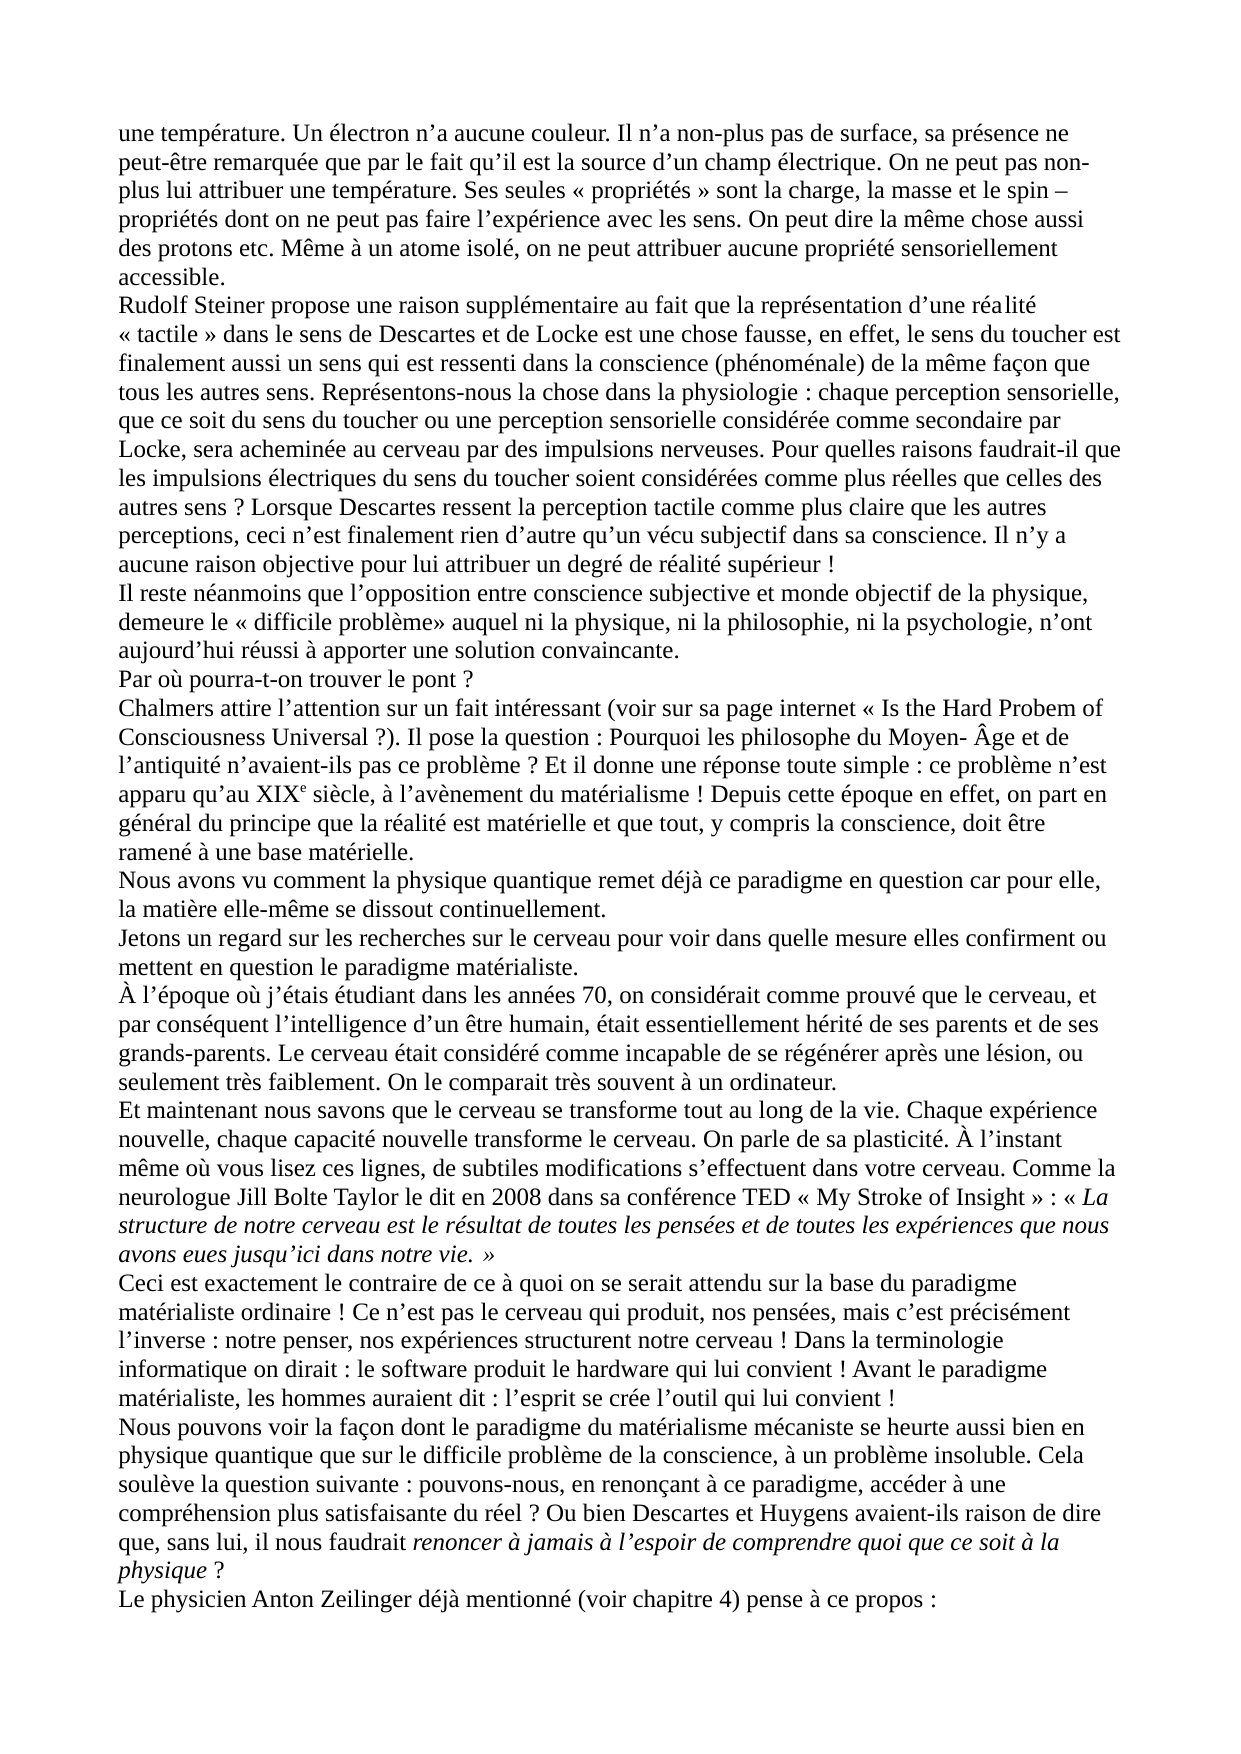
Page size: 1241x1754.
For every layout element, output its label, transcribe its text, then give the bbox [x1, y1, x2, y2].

text Ceci est exactement le contraire de ce à quoi on se serait attendu sur la base du paradigme matérialiste ordinaire ! Ce n’est pas le cerveau qui produit, nos pensées, mais c’est précisément l’inverse : notre penser, nos expériences structurent notre cerveau ! Dans la terminologie informatique on dirait : le software produit le hardware qui lui convient ! Avant le paradigme matérialiste, les hommes auraient dit : l’esprit se crée l’outil qui lui convient ! [118, 1268, 1122, 1412]
text Il reste néanmoins que l’opposition entre conscience subjective et monde objectif de la physique, demeure le « difficile problème» auquel ni la physique, ni la philosophie, ni la psychologie, n’ont aujourd’hui réussi à apporter une solution convaincante. [118, 578, 1122, 664]
text Nous avons vu comment la physique quantique remet déjà ce paradigme en question car pour elle, la matière elle-même se dissout continuellement. [118, 866, 1122, 923]
text Le physicien Anton Zeilinger déjà mentionné (voir chapitre 4) pense à ce propos : [118, 1584, 1122, 1613]
text Et maintenant nous savons que le cerveau se transforme tout au long de la vie. Chaque expérience nouvelle, chaque capacité nouvelle transforme le cerveau. On parle de sa plasticité. À l’instant même où vous lisez ces lignes, de subtiles modifications s’effectuent dans votre cerveau. Comme la neurologue Jill Bolte Taylor le dit en 2008 dans sa conférence TED « My Stroke of Insight » : « La structure de notre cerveau est le résultat de toutes les pensées et de toutes les expériences que nous avons eues jusqu’ici dans notre vie. » [118, 1096, 1122, 1268]
text une température. Un électron n’a aucune couleur. Il n’a non-plus pas de surface, sa présence ne peut-être remarquée que par le fait qu’il est la source d’un champ électrique. On ne peut pas non-plus lui attribuer une température. Ses seules « propriétés » sont la charge, la masse et le spin – propriétés dont on ne peut pas faire l’expérience avec les sens. On peut dire la même chose aussi des protons etc. Même à un atome isolé, on ne peut attribuer aucune propriété sensoriellement accessible. [118, 118, 1122, 291]
text Chalmers attire l’attention sur un fait intéressant (voir sur sa page internet « Is the Hard Probem of Consciousness Universal ?). Il pose la question : Pourquoi les philosophe du Moyen- Âge et de l’antiquité n’avaient-ils pas ce problème ? Et il donne une réponse toute simple : ce problème n’est apparu qu’au XIXe siècle, à l’avènement du matérialisme ! Depuis cette époque en effet, on part en général du principe que la réalité est matérielle et que tout, y compris la conscience, doit être ramené à une base matérielle. [118, 693, 1122, 866]
text Nous pouvons voir la façon dont le paradigme du matérialisme mécaniste se heurte aussi bien en physique quantique que sur le difficile problème de la conscience, à un problème insoluble. Cela soulève la question suivante : pouvons-nous, en renonçant à ce paradigme, accéder à une compréhension plus satisfaisante du réel ? Ou bien Descartes et Huygens avaient-ils raison de dire que, sans lui, il nous faudrait renoncer à jamais à l’espoir de comprendre quoi que ce soit à la physique ? [118, 1412, 1122, 1584]
text Par où pourra-t-on trouver le pont ? [118, 664, 1122, 693]
text Rudolf Steiner propose une raison supplémentaire au fait que la représentation d’une réa lité « tactile » dans le sens de Descartes et de Locke est une chose fausse, en effet, le sens du toucher est finalement aussi un sens qui est ressenti dans la conscience (phénoménale) de la même façon que tous les autres sens. Représentons-nous la chose dans la physiologie : chaque perception sensorielle, que ce soit du sens du toucher ou une perception sensorielle considérée comme secondaire par Locke, sera acheminée au cerveau par des impulsions nerveuses. Pour quelles raisons faudrait-il que les impulsions électriques du sens du toucher soient considérées comme plus réelles que celles des autres sens ? Lorsque Descartes ressent la perception tactile comme plus claire que les autres perceptions, ceci n’est finalement rien d’autre qu’un vécu subjectif dans sa conscience. Il n’y a aucune raison objective pour lui attribuer un degré de réalité supérieur ! [118, 291, 1122, 578]
text Jetons un regard sur les recherches sur le cerveau pour voir dans quelle mesure elles confirment ou mettent en question le paradigme matérialiste. [118, 923, 1122, 981]
text À l’époque où j’étais étudiant dans les années 70, on considérait comme prouvé que le cerveau, et par conséquent l’intelligence d’un être humain, était essentiellement hérité de ses parents et de ses grands-parents. Le cerveau était considéré comme incapable de se régénérer après une lésion, ou seulement très faiblement. On le comparait très souvent à un ordinateur. [118, 981, 1122, 1096]
